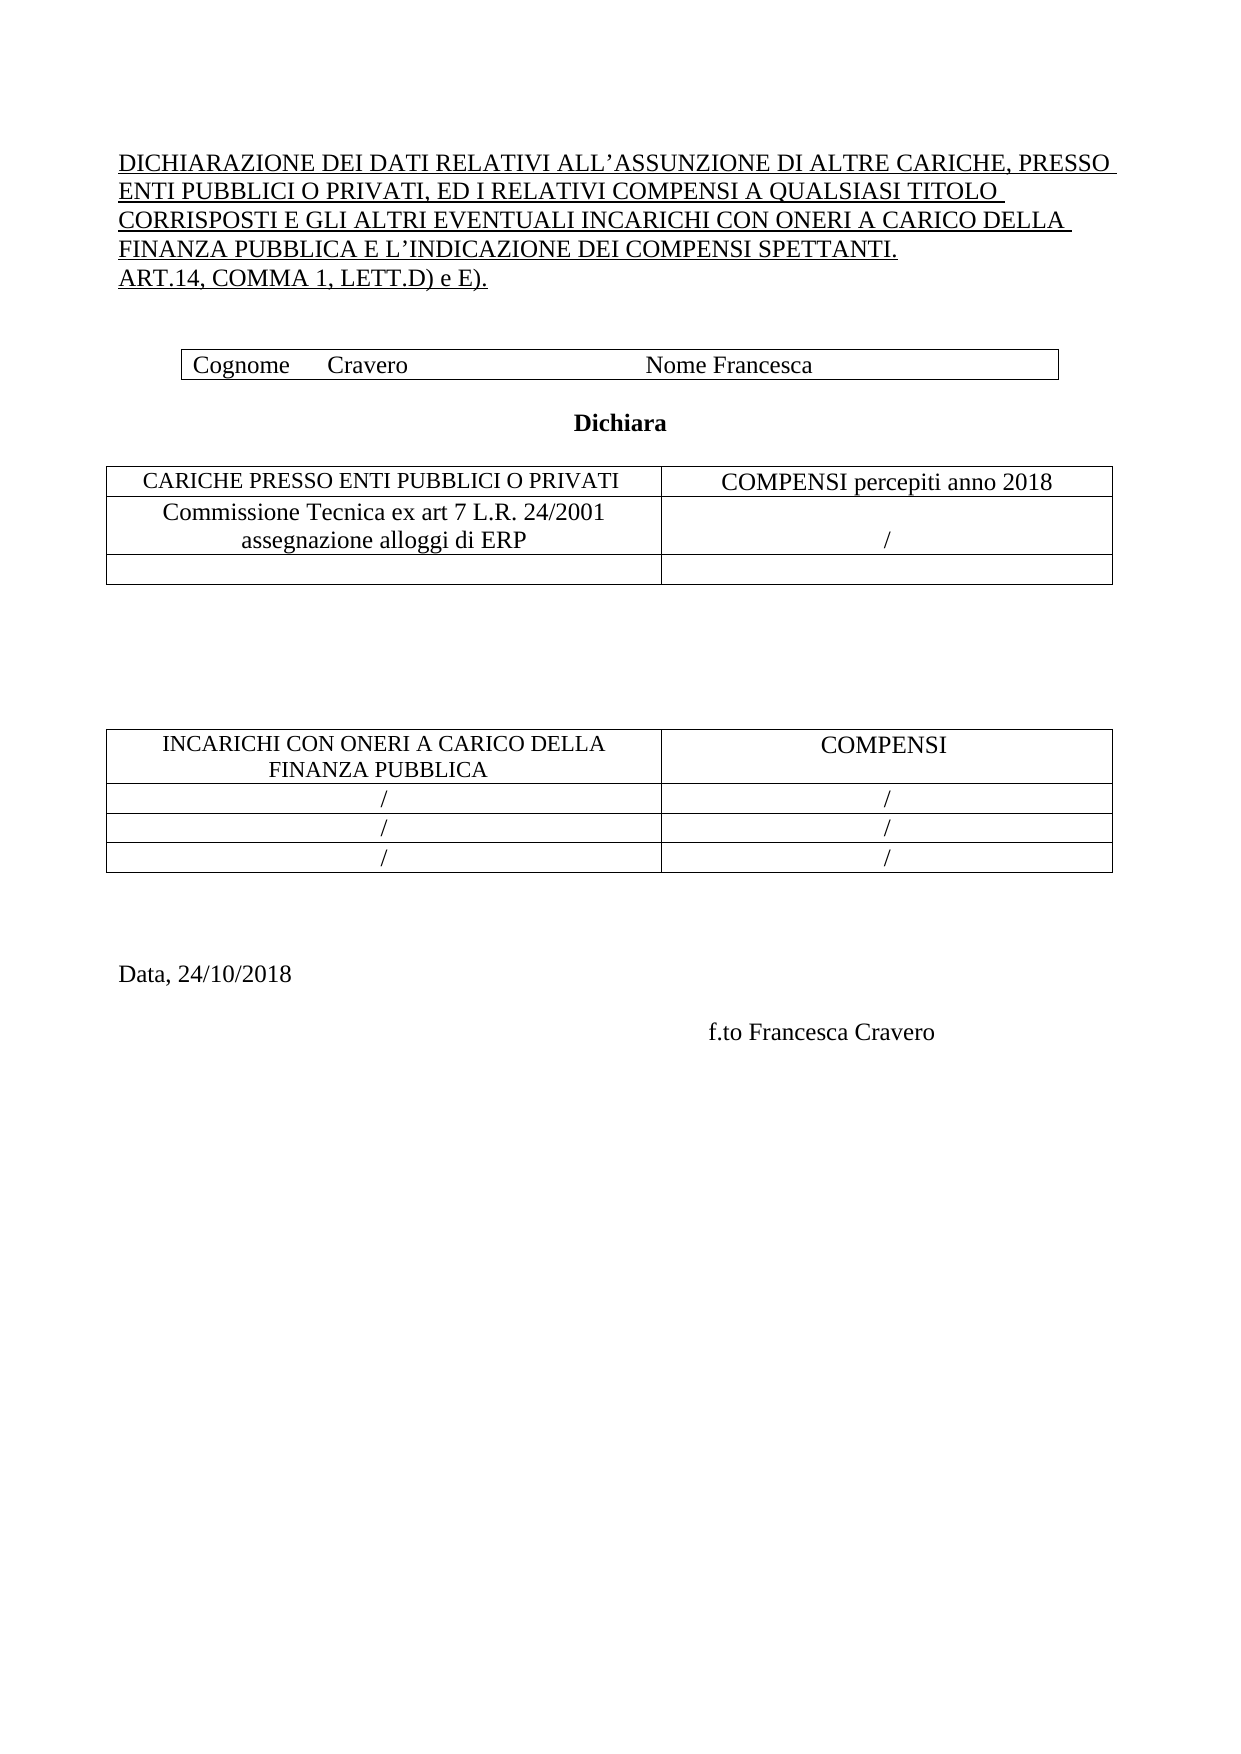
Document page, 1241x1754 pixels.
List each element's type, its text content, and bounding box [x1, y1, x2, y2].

table_cell / [662, 843, 1112, 872]
table_cell / [107, 814, 661, 842]
table_header COMPENSI [662, 730, 1112, 783]
table_header INCARICHI CON ONERI A CARICO DELLA FINANZA PUBBLICA [107, 730, 661, 783]
text Dichiara [118, 408, 1122, 437]
table_cell [662, 555, 1112, 584]
table_cell Commissione Tecnica ex art 7 L.R. 24/2001 assegnazione alloggi di ERP [107, 497, 661, 554]
table_cell / [662, 814, 1112, 842]
table_header CARICHE PRESSO ENTI PUBBLICI O PRIVATI [107, 467, 661, 496]
table_cell / [662, 497, 1112, 554]
table_header Cognome Cravero Nome Francesca [182, 350, 1058, 379]
text f.to Francesca Cravero [118, 1017, 999, 1046]
text DICHIARAZIONE DEI DATI RELATIVI ALL’ASSUNZIONE DI ALTRE CARICHE, PRESSO ENTI PUBBLICI O PRIVATI, ED I RELATIVI COMPENSI A QUALSIASI TITOLO CORRISPOSTI E GLI ALTRI EVENTUALI INCARICHI CON ONERI A CARICO DELLA FINANZA PUBBLICA E L’INDICAZIONE DEI COMPENSI SPETTANTI. [118, 148, 1122, 263]
text ART.14, COMMA 1, LETT.D) e E). [118, 263, 1122, 291]
table_header COMPENSI percepiti anno 2018 [662, 467, 1112, 496]
text Data, 24/10/2018 [118, 959, 1122, 988]
table_cell / [662, 784, 1112, 812]
table_cell / [107, 784, 661, 812]
table_cell / [107, 843, 661, 872]
table_cell [107, 555, 661, 584]
